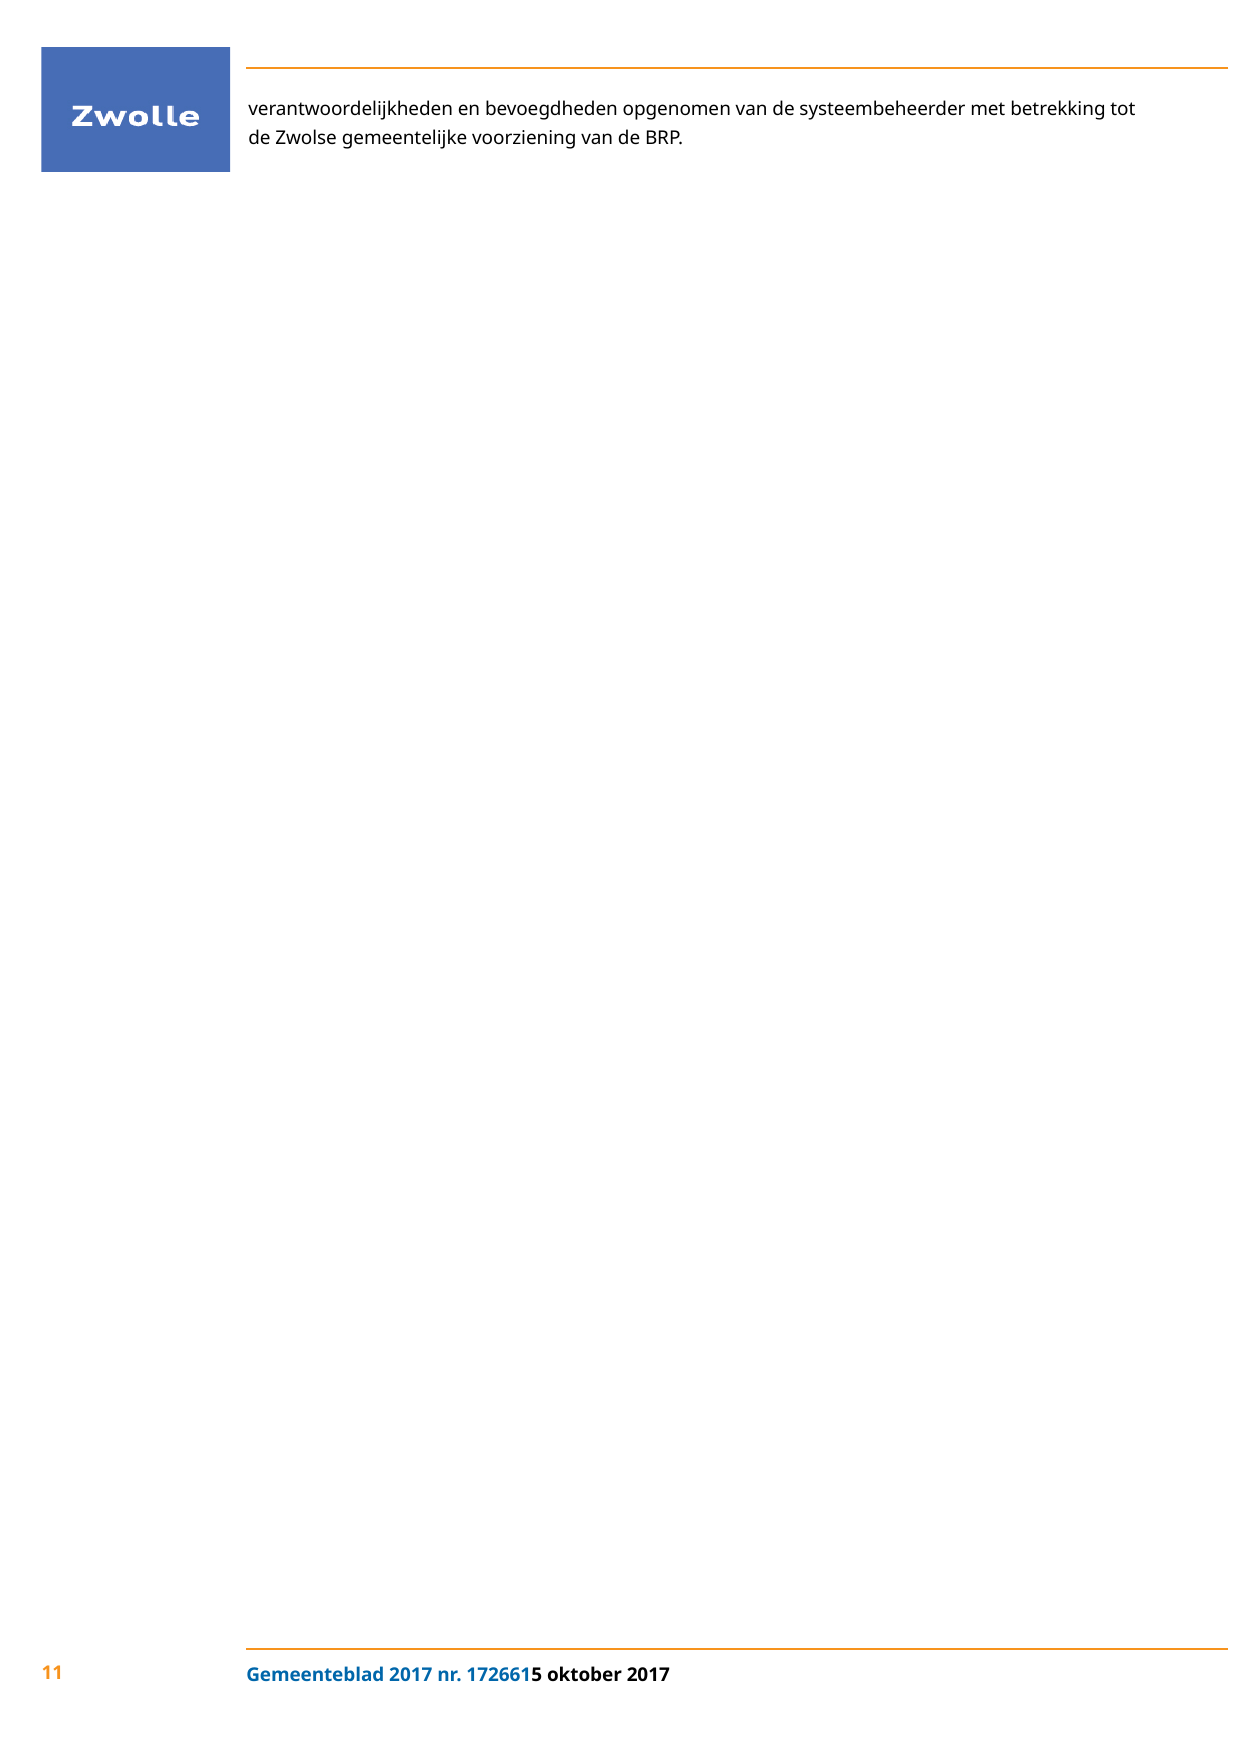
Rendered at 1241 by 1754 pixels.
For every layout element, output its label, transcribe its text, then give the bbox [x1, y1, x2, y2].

picture [41, 47, 231, 172]
text verantwoordelijkheden en bevoegdheden opgenomen van de systeembeheerder met betrekking tot de Zwolse gemeentelijke voorziening van de BRP. [248, 95, 1152, 150]
